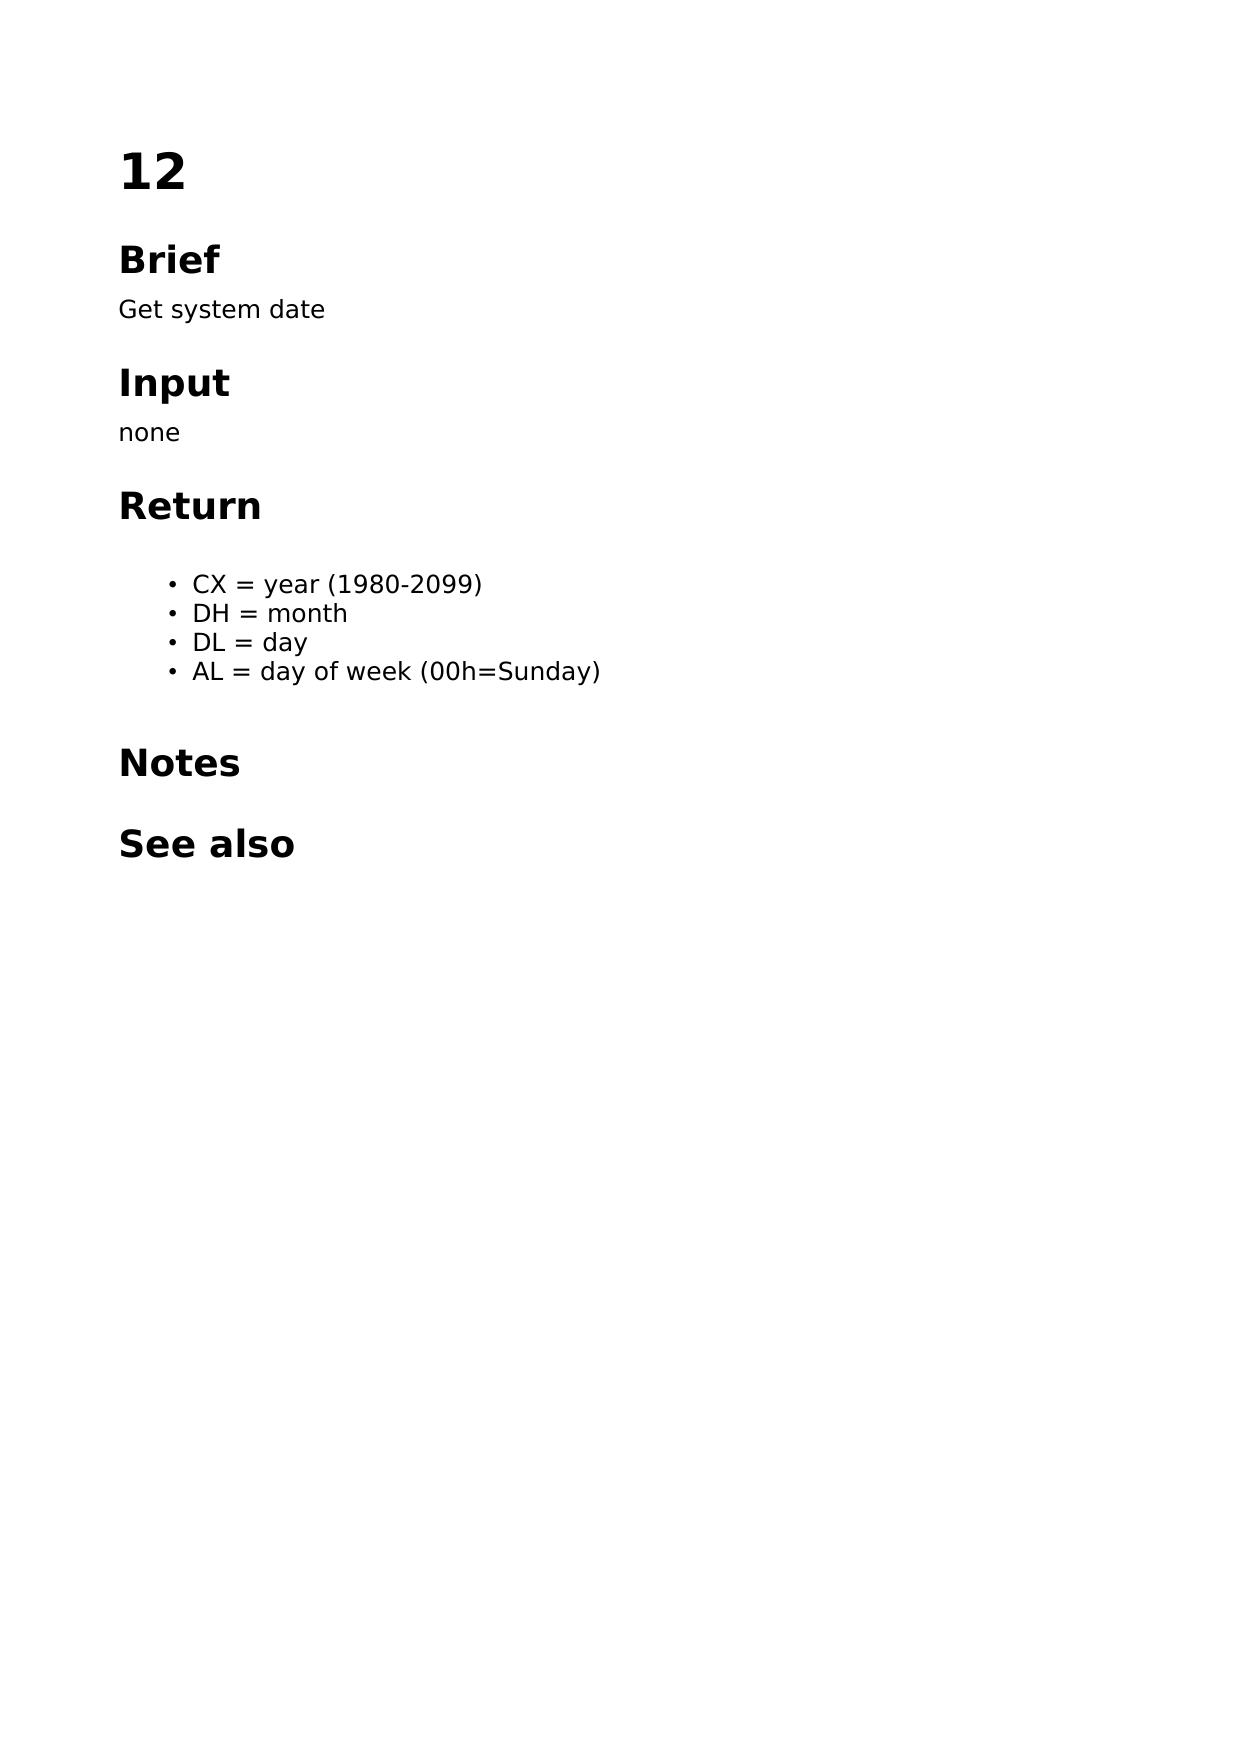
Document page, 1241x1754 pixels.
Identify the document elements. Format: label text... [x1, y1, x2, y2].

list AL = day of week (00h=Sunday) [177, 658, 1122, 687]
list CX = year (1980-2099) [177, 570, 1122, 599]
text none [118, 418, 1122, 447]
subtitle Notes [118, 741, 1122, 785]
list DL = day [177, 628, 1122, 658]
list DH = month [177, 599, 1122, 628]
text Get system date [118, 295, 1122, 324]
subtitle See also [118, 822, 1122, 866]
subtitle Brief [118, 239, 1122, 282]
subtitle Return [118, 484, 1122, 528]
subtitle 12 [118, 143, 1122, 201]
subtitle Input [118, 362, 1122, 405]
